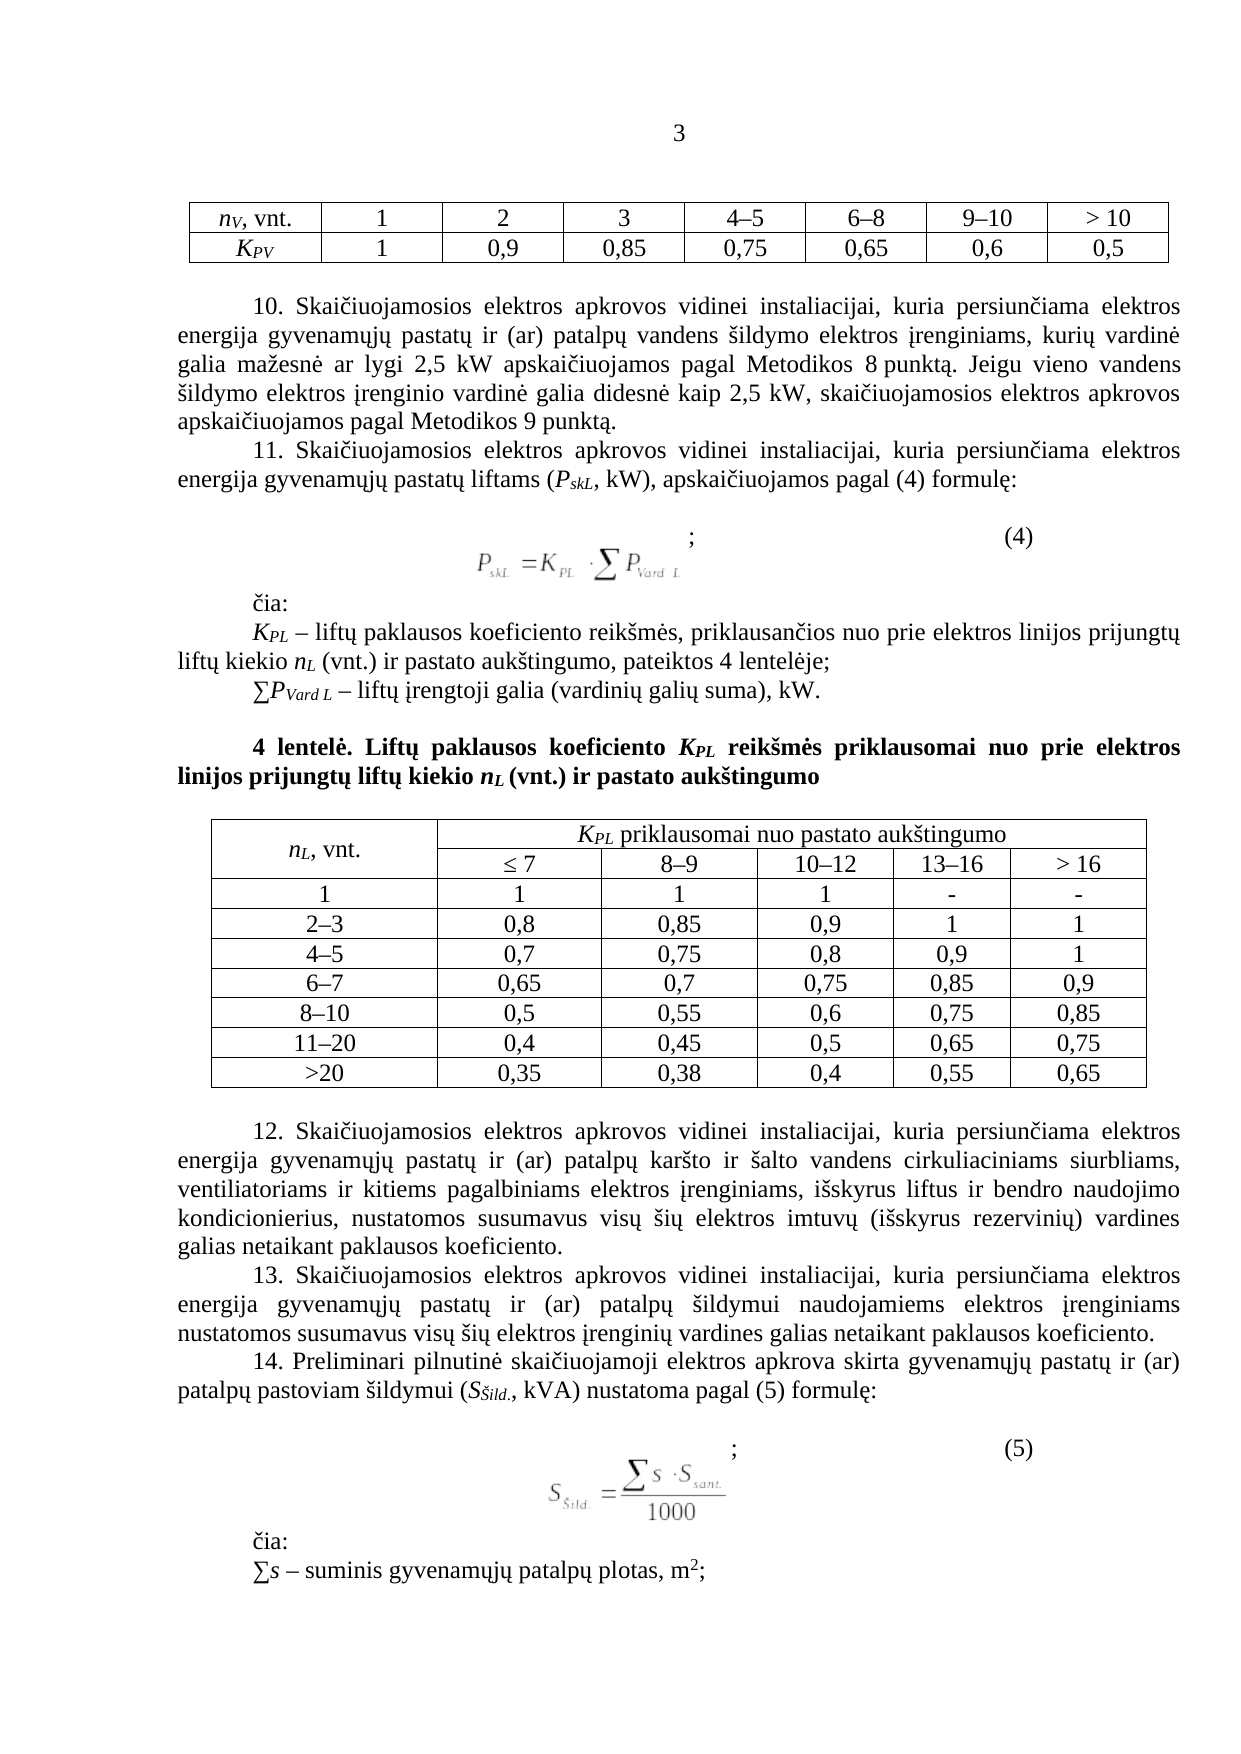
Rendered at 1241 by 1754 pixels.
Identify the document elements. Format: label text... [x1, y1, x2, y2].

table_cell - [1011, 879, 1146, 908]
text ; (5) [177, 1433, 1181, 1526]
text 12. Skaičiuojamosios elektros apkrovos vidinei instaliacijai, kuria persiunčiama elektros energija gyvenamųjų pastatų ir (ar) patalpų karšto ir šalto vandens cirkuliaciniams siurbliams, ventiliatoriams ir kitiems pagalbiniams elektros įrenginiams, išskyrus liftus ir bendro naudojimo kondicionierius, nustatomos susumavus visų šių elektros imtuvų (išskyrus rezervinių) vardines galias netaikant paklausos koeficiento. [177, 1116, 1181, 1260]
table_cell 1 [438, 879, 601, 908]
table_header 4–5 [685, 203, 805, 232]
text 4 lentelė. Liftų paklausos koeficiento KPL reikšmės priklausomai nuo prie elektros linijos prijungtų liftų kiekio nL (vnt.) ir pastato aukštingumo [177, 732, 1181, 790]
text 13. Skaičiuojamosios elektros apkrovos vidinei instaliacijai, kuria persiunčiama elektros energija gyvenamųjų pastatų ir (ar) patalpų šildymui naudojamiems elektros įrenginiams nustatomos susumavus visų šių elektros įrenginių vardines galias netaikant paklausos koeficiento. [177, 1260, 1181, 1346]
text čia: [177, 588, 1181, 617]
table_cell 0,85 [1011, 998, 1146, 1027]
table_header nV, vnt. [190, 203, 321, 232]
table_cell 1 [1011, 939, 1146, 967]
text 14. Preliminari pilnutinė skaičiuojamoji elektros apkrova skirta gyvenamųjų pastatų ir (ar) patalpų pastoviam šildymui (SŠild., kVA) nustatoma pagal (5) formulę: [177, 1346, 1181, 1404]
table_cell 1 [758, 879, 893, 908]
table_cell - [894, 879, 1010, 908]
table_cell 0,6 [758, 998, 893, 1027]
table_cell 0,9 [443, 233, 563, 262]
table_cell 0,35 [438, 1058, 601, 1087]
table_cell 11–20 [212, 1028, 437, 1057]
table_header 3 [564, 203, 684, 232]
table_cell 1 [602, 879, 757, 908]
table_cell 0,75 [758, 969, 893, 997]
table_cell 0,75 [1011, 1028, 1146, 1057]
table_cell 0,4 [758, 1058, 893, 1087]
table_cell 8–9 [602, 849, 757, 878]
table_cell 0,75 [685, 233, 805, 262]
table_cell ≤ 7 [438, 849, 601, 878]
text ∑PVard L – liftų įrengtoji galia (vardinių galių suma), kW. [177, 675, 1181, 703]
table_cell 0,8 [758, 939, 893, 967]
table_cell 0,75 [602, 939, 757, 967]
table_header KPL priklausomai nuo pastato aukštingumo [438, 820, 1146, 848]
table_header 9–10 [927, 203, 1047, 232]
table_cell 1 [894, 909, 1010, 938]
table_cell KPV [190, 233, 321, 262]
table_cell 0,5 [1048, 233, 1168, 262]
table_header > 10 [1048, 203, 1168, 232]
table_cell 1 [212, 879, 437, 908]
table_cell 0,9 [894, 939, 1010, 967]
table_cell 0,5 [438, 998, 601, 1027]
text 11. Skaičiuojamosios elektros apkrovos vidinei instaliacijai, kuria persiunčiama elektros energija gyvenamųjų pastatų liftams (PskL, kW), apskaičiuojamos pagal (4) formulę: [177, 435, 1181, 493]
table_cell 0,55 [602, 998, 757, 1027]
table_cell 2–3 [212, 909, 437, 938]
text KPL – liftų paklausos koeficiento reikšmės, priklausančios nuo prie elektros linijos prijungtų liftų kiekio nL (vnt.) ir pastato aukštingumo, pateiktos 4 lentelėje; [177, 617, 1181, 675]
table_cell 10–12 [758, 849, 893, 878]
table_cell 0,8 [438, 909, 601, 938]
table_cell 0,75 [894, 998, 1010, 1027]
table_cell 6–7 [212, 969, 437, 997]
table_cell 1 [322, 233, 442, 262]
table_cell 0,38 [602, 1058, 757, 1087]
table_header 2 [443, 203, 563, 232]
table_cell 0,85 [564, 233, 684, 262]
table_cell 0,65 [438, 969, 601, 997]
table_cell 0,85 [602, 909, 757, 938]
table_cell > 16 [1011, 849, 1146, 878]
table_cell 0,7 [602, 969, 757, 997]
table_header 6–8 [806, 203, 926, 232]
table_cell 0,65 [1011, 1058, 1146, 1087]
text ∑s – suminis gyvenamųjų patalpų plotas, m2; [177, 1555, 1181, 1584]
table_cell 0,5 [758, 1028, 893, 1057]
text 10. Skaičiuojamosios elektros apkrovos vidinei instaliacijai, kuria persiunčiama elektros energija gyvenamųjų pastatų ir (ar) patalpų vandens šildymo elektros įrenginiams, kurių vardinė galia mažesnė ar lygi 2,5 kW apskaičiuojamos pagal Metodikos 8 punktą. Jeigu vieno vandens šildymo elektros įrenginio vardinė galia didesnė kaip 2,5 kW, skaičiuojamosios elektros apkrovos apskaičiuojamos pagal Metodikos 9 punktą. [177, 291, 1181, 435]
table_cell 0,7 [438, 939, 601, 967]
table_cell 0,85 [894, 969, 1010, 997]
text čia: [177, 1526, 1181, 1555]
table_cell 0,6 [927, 233, 1047, 262]
table_cell >20 [212, 1058, 437, 1087]
text ; (4) [177, 521, 1181, 588]
table_cell 4–5 [212, 939, 437, 967]
table_cell 0,65 [806, 233, 926, 262]
table_cell 0,55 [894, 1058, 1010, 1087]
table_cell 0,65 [894, 1028, 1010, 1057]
table_cell 13–16 [894, 849, 1010, 878]
table_cell 0,9 [758, 909, 893, 938]
table_cell 0,4 [438, 1028, 601, 1057]
table_header 1 [322, 203, 442, 232]
table_header nL, vnt. [212, 820, 437, 878]
table_cell 0,9 [1011, 969, 1146, 997]
table_cell 1 [1011, 909, 1146, 938]
table_cell 0,45 [602, 1028, 757, 1057]
table_cell 8–10 [212, 998, 437, 1027]
